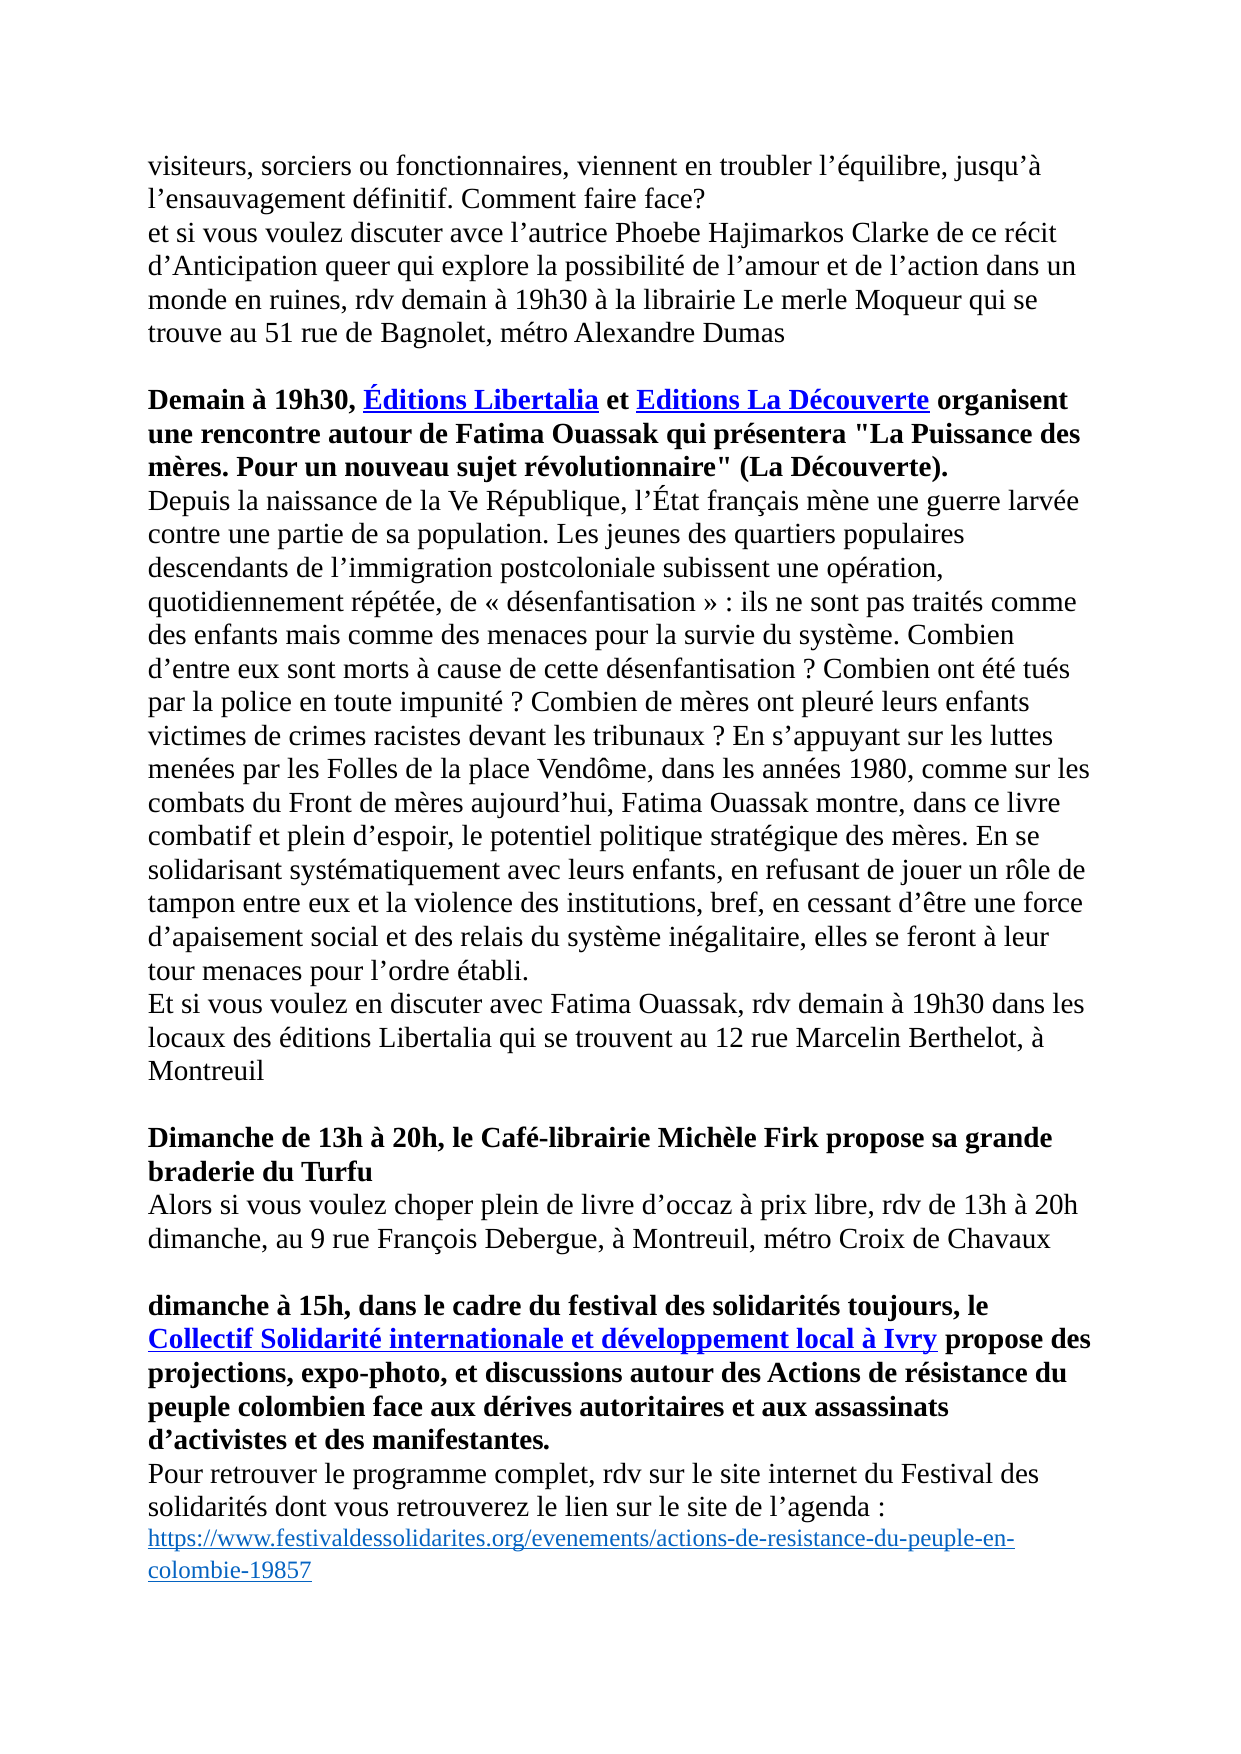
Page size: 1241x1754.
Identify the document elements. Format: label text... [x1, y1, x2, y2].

text dimanche à 15h, dans le cadre du festival des solidarités toujours, le Collectif Solidarité internationale et développement local à Ivry propose des projections, expo-photo, et discussions autour des Actions de résistance du peuple colombien face aux dérives autoritaires et aux assassinats d’activistes et des manifestantes. [148, 1288, 1093, 1456]
text Dimanche de 13h à 20h, le Café-librairie Michèle Firk propose sa grande braderie du Turfu [148, 1120, 1093, 1187]
text Pour retrouver le programme complet, rdv sur le site internet du Festival des solidarités dont vous retrouverez le lien sur le site de l’agenda : https://www.festivaldessolidarites.org/evenements/actions-de-resistance-du-peuple-en-colombie-19857 [148, 1456, 1093, 1585]
text Alors si vous voulez choper plein de livre d’occaz à prix libre, rdv de 13h à 20h dimanche, au 9 rue François Debergue, à Montreuil, métro Croix de Chavaux [148, 1187, 1093, 1254]
text Depuis la naissance de la Ve République, l’État français mène une guerre larvée contre une partie de sa population. Les jeunes des quartiers populaires descendants de l’immigration postcoloniale subissent une opération, quotidiennement répétée, de « désenfantisation » : ils ne sont pas traités comme des enfants mais comme des menaces pour la survie du système. Combien d’entre eux sont morts à cause de cette désenfantisation ? Combien ont été tués par la police en toute impunité ? Combien de mères ont pleuré leurs enfants victimes de crimes racistes devant les tribunaux ? En s’appuyant sur les luttes menées par les Folles de la place Vendôme, dans les années 1980, comme sur les combats du Front de mères aujourd’hui, Fatima Ouassak montre, dans ce livre combatif et plein d’espoir, le potentiel politique stratégique des mères. En se solidarisant systématiquement avec leurs enfants, en refusant de jouer un rôle de tampon entre eux et la violence des institutions, bref, en cessant d’être une force d’apaisement social et des relais du système inégalitaire, elles se feront à leur tour menaces pour l’ordre établi. [148, 483, 1093, 986]
text Et si vous voulez en discuter avec Fatima Ouassak, rdv demain à 19h30 dans les locaux des éditions Libertalia qui se trouvent au 12 rue Marcelin Berthelot, à Montreuil [148, 986, 1093, 1087]
text Demain à 19h30, Éditions Libertalia et Editions La Découverte organisent une rencontre autour de Fatima Ouassak qui présentera "La Puissance des mères. Pour un nouveau sujet révolutionnaire" (La Découverte). [148, 382, 1093, 483]
text visiteurs, sorciers ou fonctionnaires, viennent en troubler l’équilibre, jusqu’à l’ensauvagement définitif. Comment faire face? et si vous voulez discuter avce l’autrice Phoebe Hajimarkos Clarke de ce récit d’Anticipation queer qui explore la possibilité de l’amour et de l’action dans un monde en ruines, rdv demain à 19h30 à la librairie Le merle Moqueur qui se trouve au 51 rue de Bagnolet, métro Alexandre Dumas [148, 148, 1093, 349]
